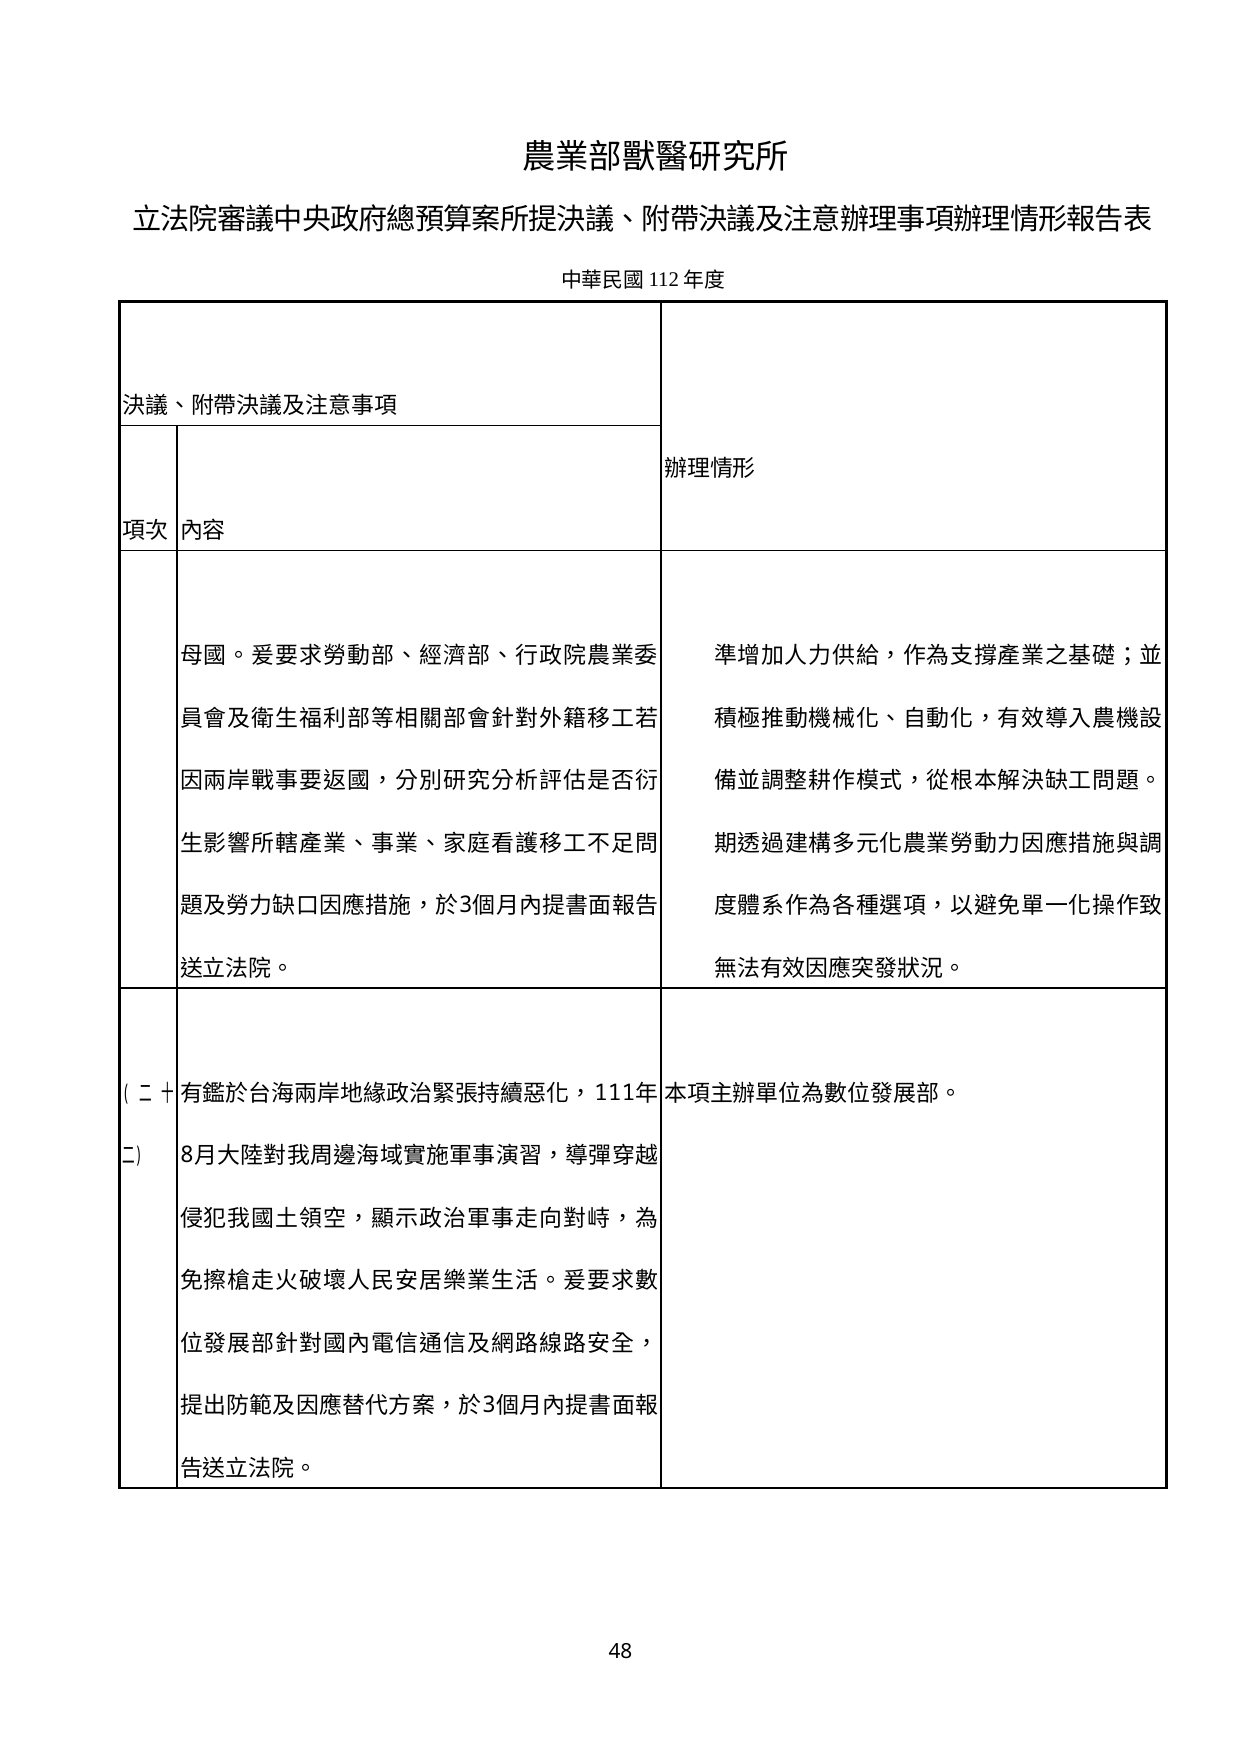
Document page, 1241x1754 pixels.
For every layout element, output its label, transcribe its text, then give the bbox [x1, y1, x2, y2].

table_cell 母國。爰要求勞動部、經濟部、行政院農業委員會及衛生福利部等相關部會針對外籍移工若因兩岸戰事要返國，分別研究分析評估是否衍生影響所轄產業、事業、家庭看護移工不足問題及勞力缺口因應措施，於3個月內提書面報告送立法院。 [178, 551, 660, 987]
table_cell 決議、附帶決議及注意事項 [121, 303, 642, 425]
table_cell [642, 426, 660, 550]
table_cell [642, 303, 660, 425]
table_cell 項次 [121, 426, 176, 550]
table_cell 準增加人力供給，作為支撐產業之基礎；並積極推動機械化、自動化，有效導入農機設備並調整耕作模式，從根本解決缺工問題。期透過建構多元化農業勞動力因應措施與調度體系作為各種選項，以避免單一化操作致無法有效因應突發狀況。 [662, 551, 1165, 987]
table_cell 立法院審議中央政府總預算案所提決議、附帶決議及注意辦理事項辦理情形報告表 [119, 175, 1166, 237]
table_cell 中華民國112年度 [119, 237, 1166, 300]
table_cell (二十二) [121, 989, 176, 1487]
table_cell [121, 551, 176, 987]
table_cell 本項主辦單位為數位發展部。 [662, 989, 1165, 1487]
table_cell 內容 [178, 426, 642, 550]
table_header 農業部獸醫研究所 [119, 112, 1166, 175]
table_cell 有鑑於台海兩岸地緣政治緊張持續惡化，111年8月大陸對我周邊海域實施軍事演習，導彈穿越侵犯我國土領空，顯示政治軍事走向對峙，為免擦槍走火破壞人民安居樂業生活。爰要求數位發展部針對國內電信通信及網路線路安全，提出防範及因應替代方案，於3個月內提書面報告送立法院。 [178, 989, 660, 1487]
table_cell 辦理情形 [662, 303, 1165, 550]
